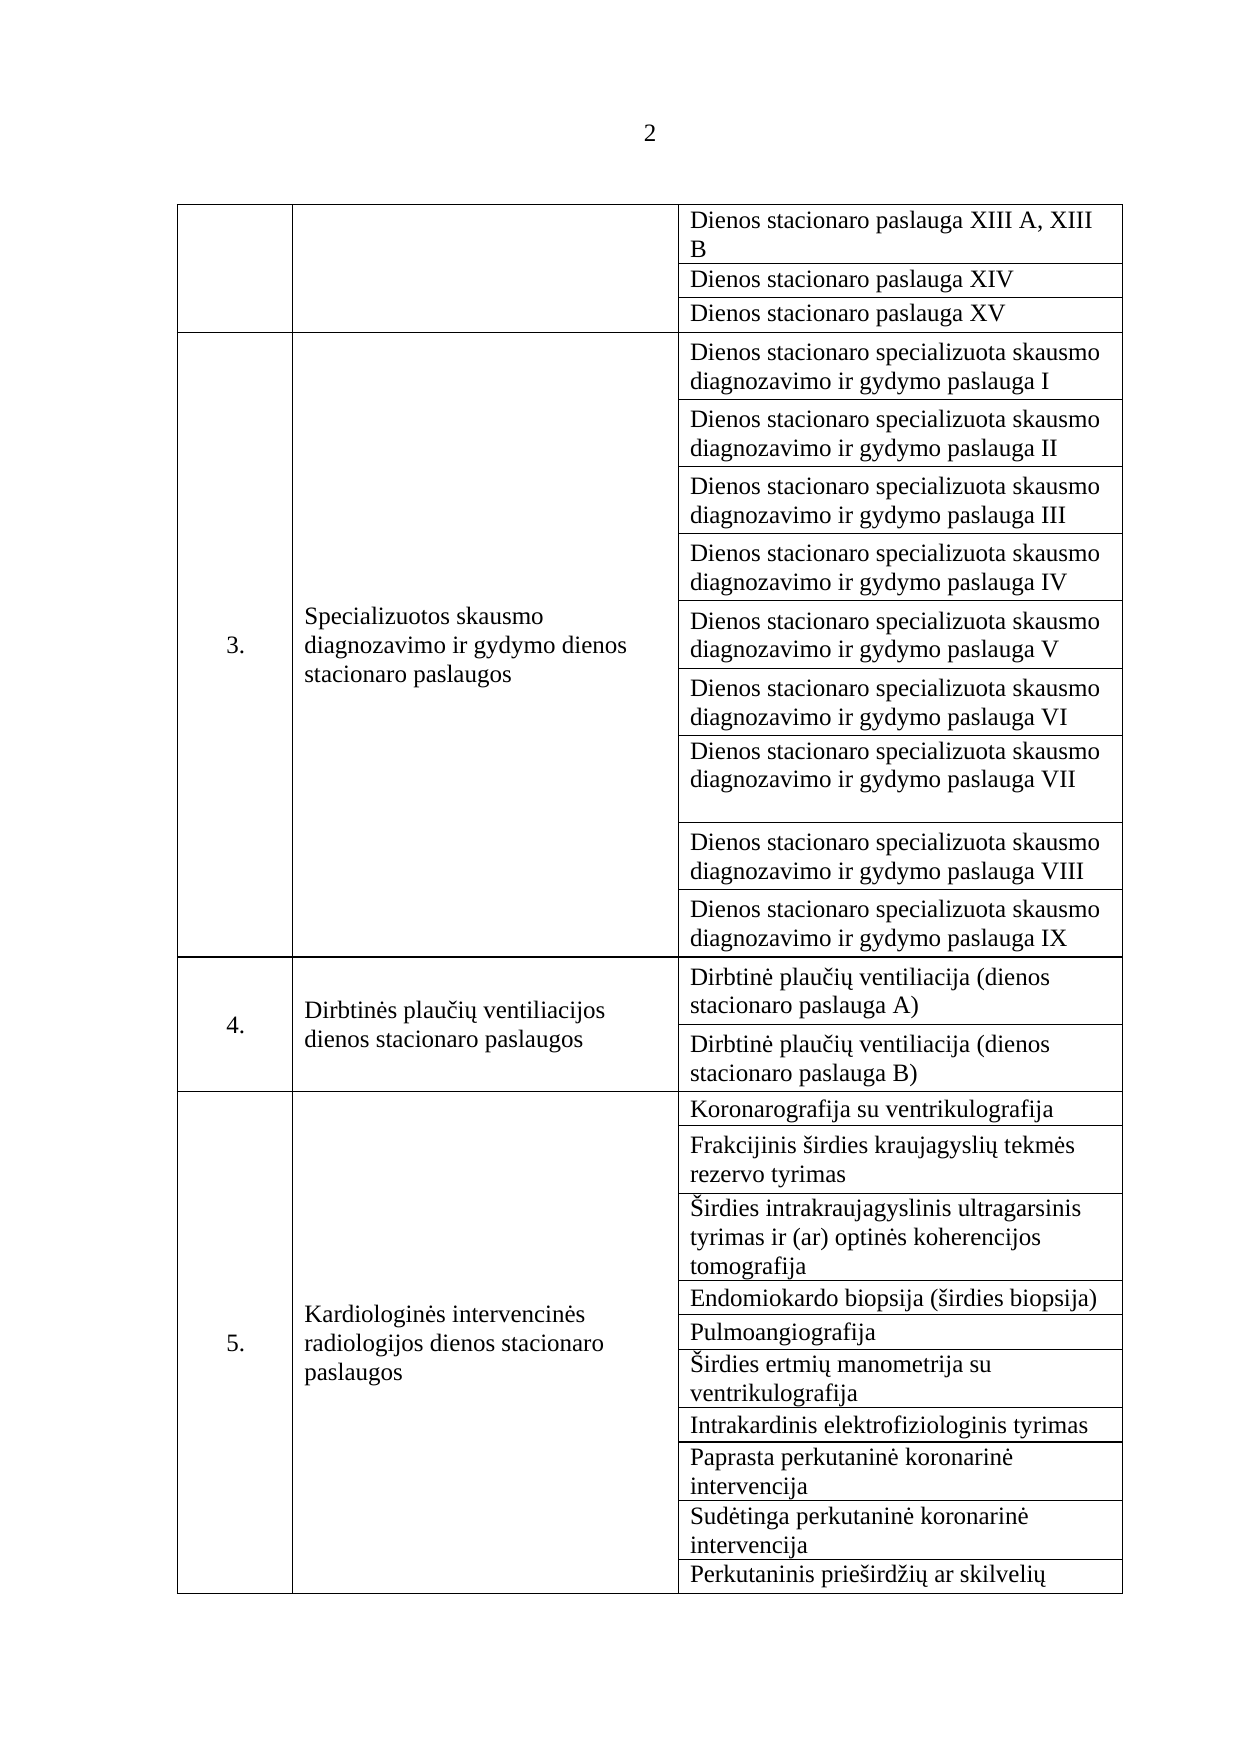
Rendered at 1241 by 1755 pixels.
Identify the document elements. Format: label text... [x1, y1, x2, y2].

table_cell Dirbtinė plaučių ventiliacija (dienos stacionaro paslauga A) [679, 958, 1122, 1024]
table_cell Širdies ertmių manometrija su ventrikulografija [679, 1350, 1122, 1407]
table_cell Dienos stacionaro specializuota skausmo diagnozavimo ir gydymo paslauga VI [679, 669, 1122, 735]
table_cell Endomiokardo biopsija (širdies biopsija) [679, 1281, 1122, 1314]
table_cell Intrakardinis elektrofiziologinis tyrimas [679, 1408, 1122, 1441]
table_cell Dirbtinės plaučių ventiliacijos dienos stacionaro paslaugos [293, 958, 678, 1091]
table_cell Dienos stacionaro specializuota skausmo diagnozavimo ir gydymo paslauga VIII [679, 823, 1122, 889]
table_cell [178, 205, 292, 332]
table_cell Paprasta perkutaninė koronarinė intervencija [679, 1443, 1122, 1500]
table_cell Širdies intrakraujagyslinis ultragarsinis tyrimas ir (ar) optinės koherencijos tomografija [679, 1194, 1122, 1280]
table_cell 3. [178, 333, 292, 956]
table_cell Dienos stacionaro specializuota skausmo diagnozavimo ir gydymo paslauga II [679, 400, 1122, 466]
table_cell Dienos stacionaro specializuota skausmo diagnozavimo ir gydymo paslauga IX [679, 890, 1122, 956]
table_cell [293, 205, 678, 332]
table_cell Dienos stacionaro paslauga XV [679, 298, 1122, 332]
table_cell Specializuotos skausmo diagnozavimo ir gydymo dienos stacionaro paslaugos [293, 333, 678, 956]
table_cell Dienos stacionaro specializuota skausmo diagnozavimo ir gydymo paslauga IV [679, 534, 1122, 600]
table_cell Perkutaninis prieširdžių ar skilvelių [679, 1560, 1122, 1593]
table_cell Dienos stacionaro paslauga XIII A, XIII B [679, 205, 1122, 263]
table_cell Sudėtinga perkutaninė koronarinė intervencija [679, 1501, 1122, 1558]
table_cell Dienos stacionaro specializuota skausmo diagnozavimo ir gydymo paslauga VII [679, 736, 1122, 822]
table_cell Frakcijinis širdies kraujagyslių tekmės rezervo tyrimas [679, 1126, 1122, 1192]
table_cell Dienos stacionaro specializuota skausmo diagnozavimo ir gydymo paslauga I [679, 333, 1122, 399]
table_cell Koronarografija su ventrikulografija [679, 1092, 1122, 1125]
table_cell 5. [178, 1092, 292, 1593]
table_cell Dienos stacionaro specializuota skausmo diagnozavimo ir gydymo paslauga III [679, 467, 1122, 533]
table_cell 4. [178, 958, 292, 1091]
table_cell Dienos stacionaro specializuota skausmo diagnozavimo ir gydymo paslauga V [679, 601, 1122, 668]
table_cell Pulmoangiografija [679, 1315, 1122, 1348]
table_cell Dienos stacionaro paslauga XIV [679, 264, 1122, 297]
table_cell Kardiologinės intervencinės radiologijos dienos stacionaro paslaugos [293, 1092, 678, 1593]
table_cell Dirbtinė plaučių ventiliacija (dienos stacionaro paslauga B) [679, 1025, 1122, 1091]
